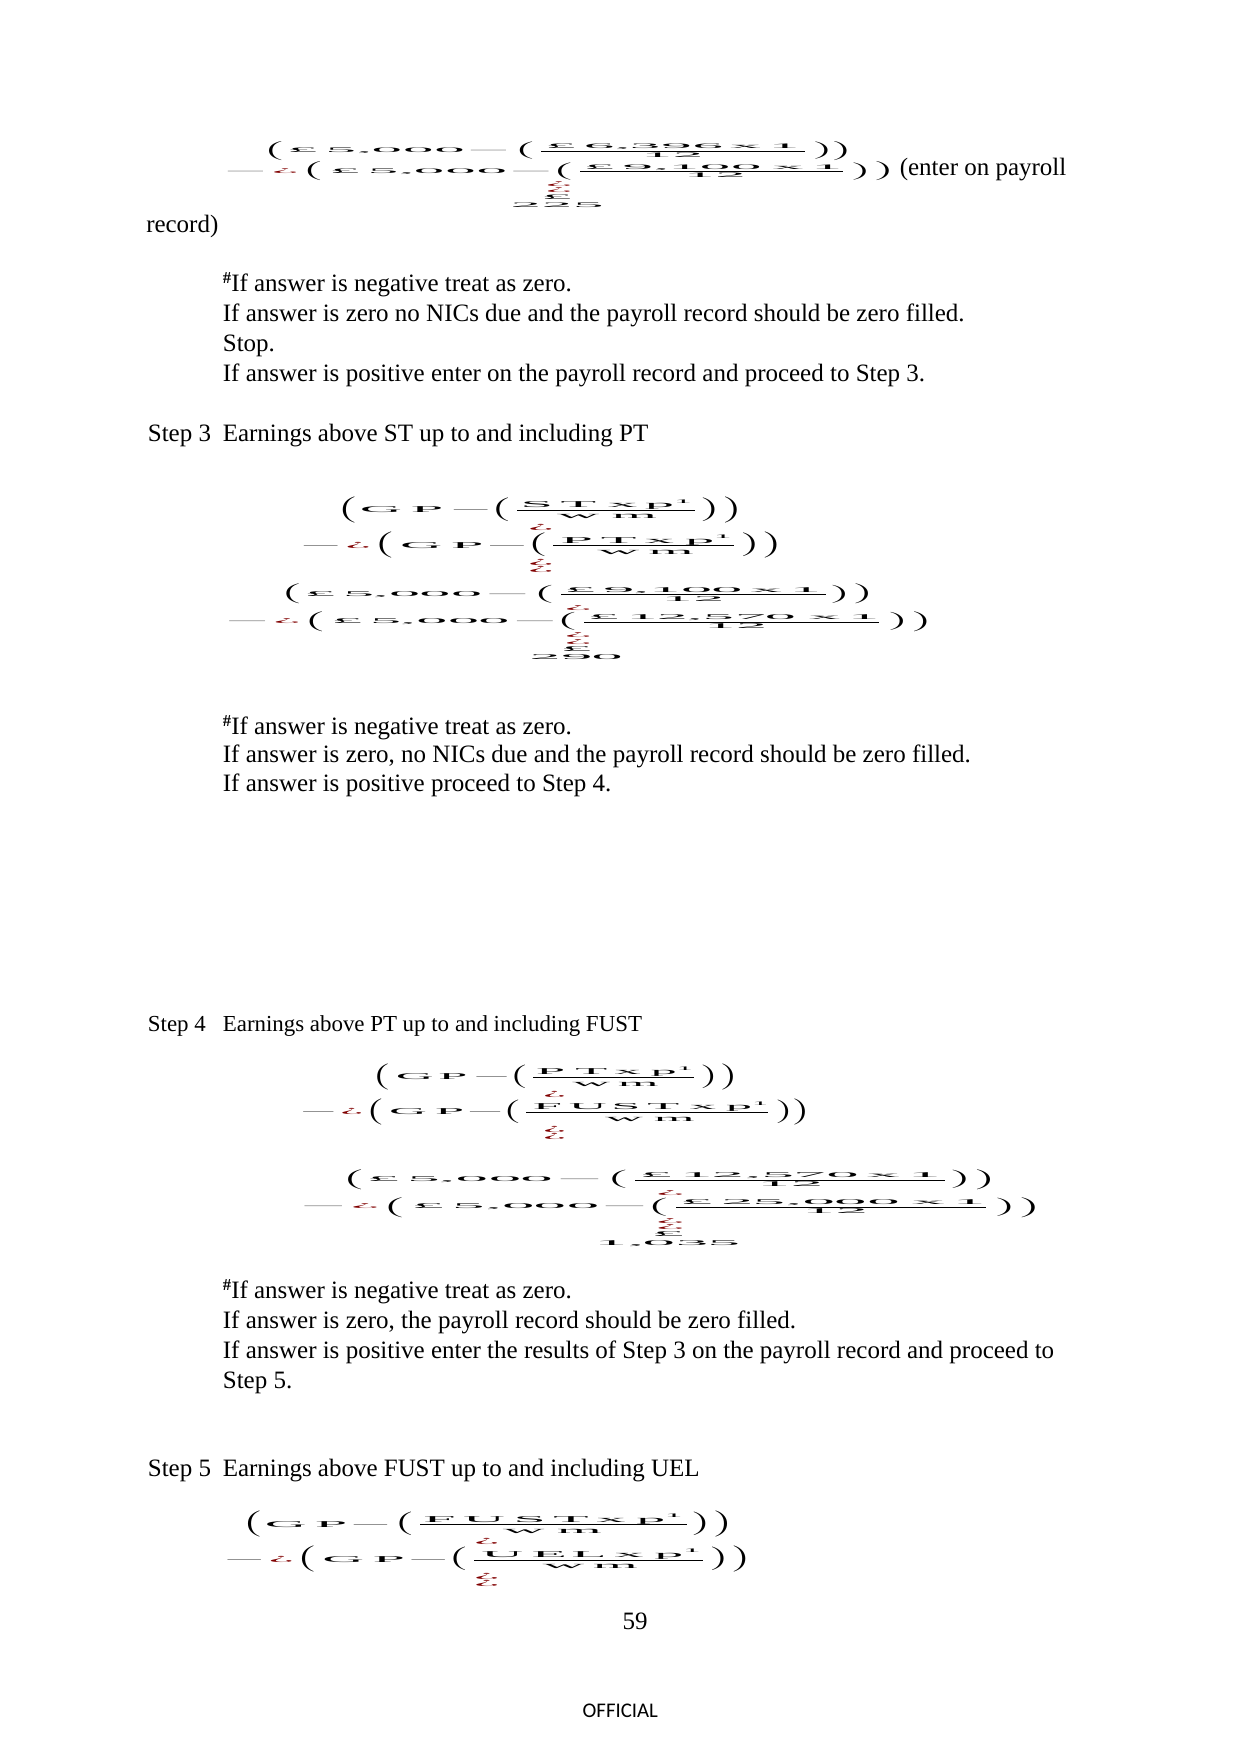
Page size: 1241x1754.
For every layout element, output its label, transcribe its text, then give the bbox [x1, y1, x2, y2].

text Step 5 Earnings above FUST up to and including UEL [148, 1453, 1122, 1482]
text If answer is zero no NICs due and the payroll record should be zero filled. [148, 298, 1124, 326]
text #If answer is negative treat as zero. [146, 1275, 1124, 1304]
text If answer is positive enter the results of Step 3 on the payroll record and proceed to [223, 1335, 1124, 1364]
text If answer is positive proceed to Step 4. [148, 768, 1124, 797]
text If answer is zero, the payroll record should be zero filled. [146, 1305, 1124, 1334]
text (enter on payroll record) [146, 141, 1124, 238]
text Stop. [148, 328, 1124, 356]
text Step 5. [223, 1365, 1124, 1394]
text Step 4 Earnings above PT up to and including FUST [148, 1010, 1122, 1037]
text #If answer is negative treat as zero. [148, 268, 1124, 296]
text If answer is positive enter on the payroll record and proceed to Step 3. [148, 358, 1124, 386]
text #If answer is negative treat as zero. [148, 711, 1124, 739]
text Step 3 Earnings above ST up to and including PT [148, 418, 1124, 446]
text If answer is zero, no NICs due and the payroll record should be zero filled. [148, 739, 1124, 768]
